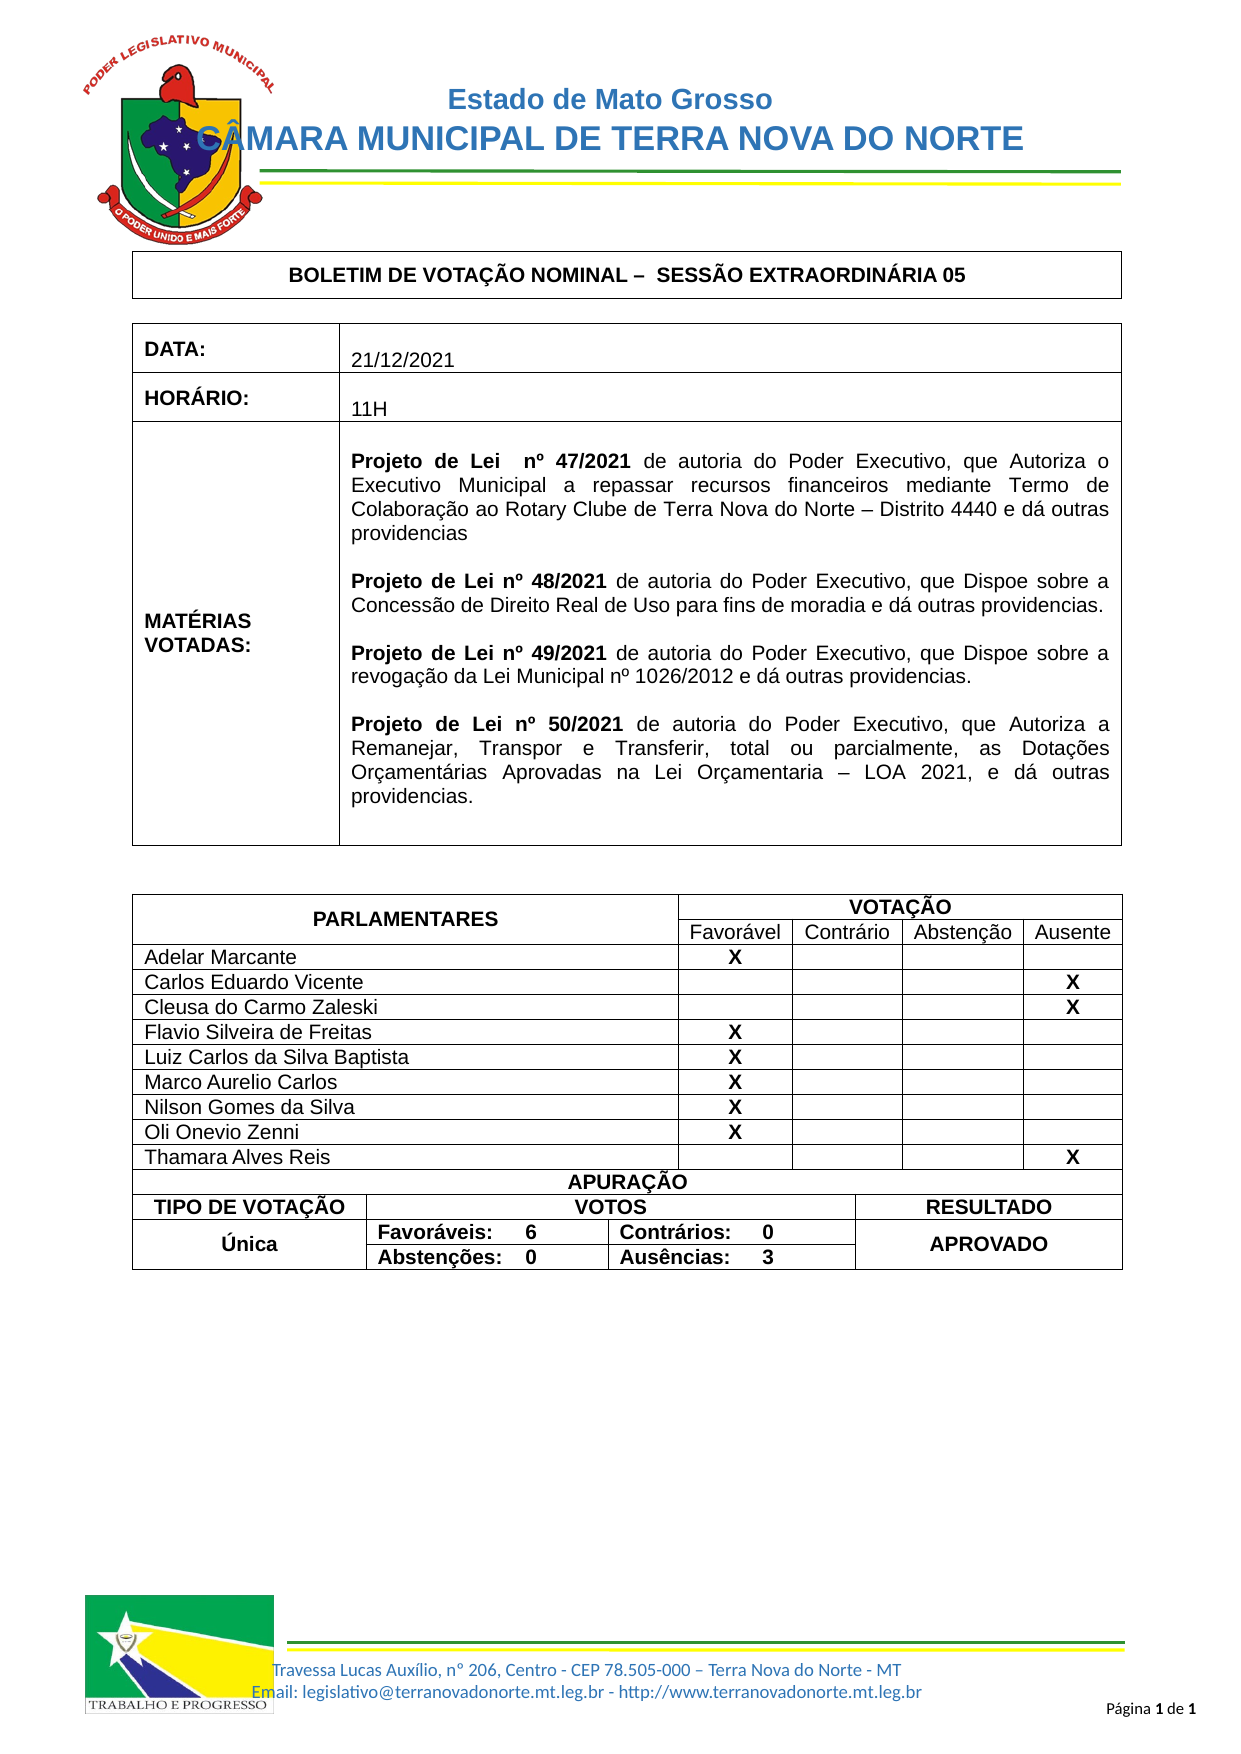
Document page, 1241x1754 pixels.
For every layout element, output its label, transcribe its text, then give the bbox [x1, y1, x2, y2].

table_cell 3 [751, 1245, 855, 1268]
table_header PARLAMENTARES [133, 895, 678, 943]
table_cell Oli Onevio Zenni [133, 1120, 678, 1143]
table_cell [903, 1070, 1023, 1093]
table_cell [679, 970, 792, 993]
table_cell [1024, 1120, 1122, 1143]
table_cell 6 [514, 1220, 608, 1243]
table_cell X [1024, 995, 1122, 1018]
table_cell [1024, 945, 1122, 968]
table_cell [1024, 1070, 1122, 1093]
table_cell Adelar Marcante [133, 945, 678, 968]
picture [80, 30, 278, 247]
table_cell Flavio Silveira de Freitas [133, 1020, 678, 1043]
table_cell [903, 945, 1023, 968]
table_cell [793, 1095, 902, 1118]
table_cell VOTOS [367, 1195, 855, 1218]
table_cell HORÁRIO: [133, 373, 339, 421]
table_cell TIPO DE VOTAÇÃO [133, 1195, 366, 1218]
table_cell Luiz Carlos da Silva Baptista [133, 1045, 678, 1068]
table_cell RESULTADO [856, 1195, 1122, 1218]
table_cell Cleusa do Carmo Zaleski [133, 995, 678, 1018]
table_cell [903, 1020, 1023, 1043]
table_cell [679, 995, 792, 1018]
table_cell [1024, 1020, 1122, 1043]
table_cell X [1024, 970, 1122, 993]
table_cell Abstenções: [367, 1245, 514, 1268]
table_cell [793, 1070, 902, 1093]
table_cell Carlos Eduardo Vicente [133, 970, 678, 993]
table_cell APURAÇÃO [133, 1170, 1122, 1193]
table_header BOLETIM DE VOTAÇÃO NOMINAL – SESSÃO EXTRAORDINÁRIA 05 [133, 252, 1121, 298]
table_cell [679, 1145, 792, 1168]
picture [85, 1595, 274, 1714]
table_cell X [679, 1095, 792, 1118]
table_cell MATÉRIAS VOTADAS: [133, 422, 339, 844]
table_header 21/12/2021 [340, 324, 1121, 372]
table_cell [903, 995, 1023, 1018]
table_cell 11H [340, 373, 1121, 421]
table_header DATA: [133, 324, 339, 372]
table_cell [903, 1120, 1023, 1143]
table_cell 0 [514, 1245, 608, 1268]
table_cell [1024, 1045, 1122, 1068]
table_header VOTAÇÃO [679, 895, 1122, 918]
table_cell Ausências: [609, 1245, 751, 1268]
table_cell [1024, 1095, 1122, 1118]
table_cell [903, 1095, 1023, 1118]
table_cell Abstenção [903, 920, 1023, 943]
table_cell [793, 1145, 902, 1168]
table_cell Thamara Alves Reis [133, 1145, 678, 1168]
table_cell [903, 970, 1023, 993]
table_cell Marco Aurelio Carlos [133, 1070, 678, 1093]
table_cell APROVADO [856, 1220, 1122, 1268]
table_cell Favoráveis: [367, 1220, 514, 1243]
table_cell 0 [751, 1220, 855, 1243]
table_cell X [1024, 1145, 1122, 1168]
table_cell X [679, 945, 792, 968]
table_cell X [679, 1070, 792, 1093]
table_cell Única [133, 1220, 366, 1268]
table_cell [793, 1045, 902, 1068]
table_cell X [679, 1045, 792, 1068]
table_cell X [679, 1020, 792, 1043]
table_cell Contrários: [609, 1220, 751, 1243]
table_cell Ausente [1024, 920, 1122, 943]
table_cell [903, 1145, 1023, 1168]
table_cell Contrário [793, 920, 902, 943]
table_cell Favorável [679, 920, 792, 943]
table_cell [793, 945, 902, 968]
table_cell X [679, 1120, 792, 1143]
table_cell Nilson Gomes da Silva [133, 1095, 678, 1118]
table_cell [793, 995, 902, 1018]
table_cell [903, 1045, 1023, 1068]
table_cell [793, 1120, 902, 1143]
table_cell [793, 1020, 902, 1043]
table_cell [793, 970, 902, 993]
table_cell Projeto de Lei nº 47/2021 de autoria do Poder Executivo, que Autoriza o Executivo Municipal a repassar recursos financeiros mediante Termo de Colaboração ao Rotary Clube de Terra Nova do Norte – Distrito 4440 e dá outras providencias Projeto de Lei nº 48/2021 de autoria do Poder Executivo, que Dispoe sobre a Concessão de Direito Real de Uso para fins de moradia e dá outras providencias. Projeto de Lei nº 49/2021 de autoria do Poder Executivo, que Dispoe sobre a revogação da Lei Municipal nº 1026/2012 e dá outras providencias. Projeto de Lei nº 50/2021 de autoria do Poder Executivo, que Autoriza a Remanejar, Transpor e Transferir, total ou parcialmente, as Dotações Orçamentárias Aprovadas na Lei Orçamentaria – LOA 2021, e dá outras providencias. [340, 422, 1121, 844]
